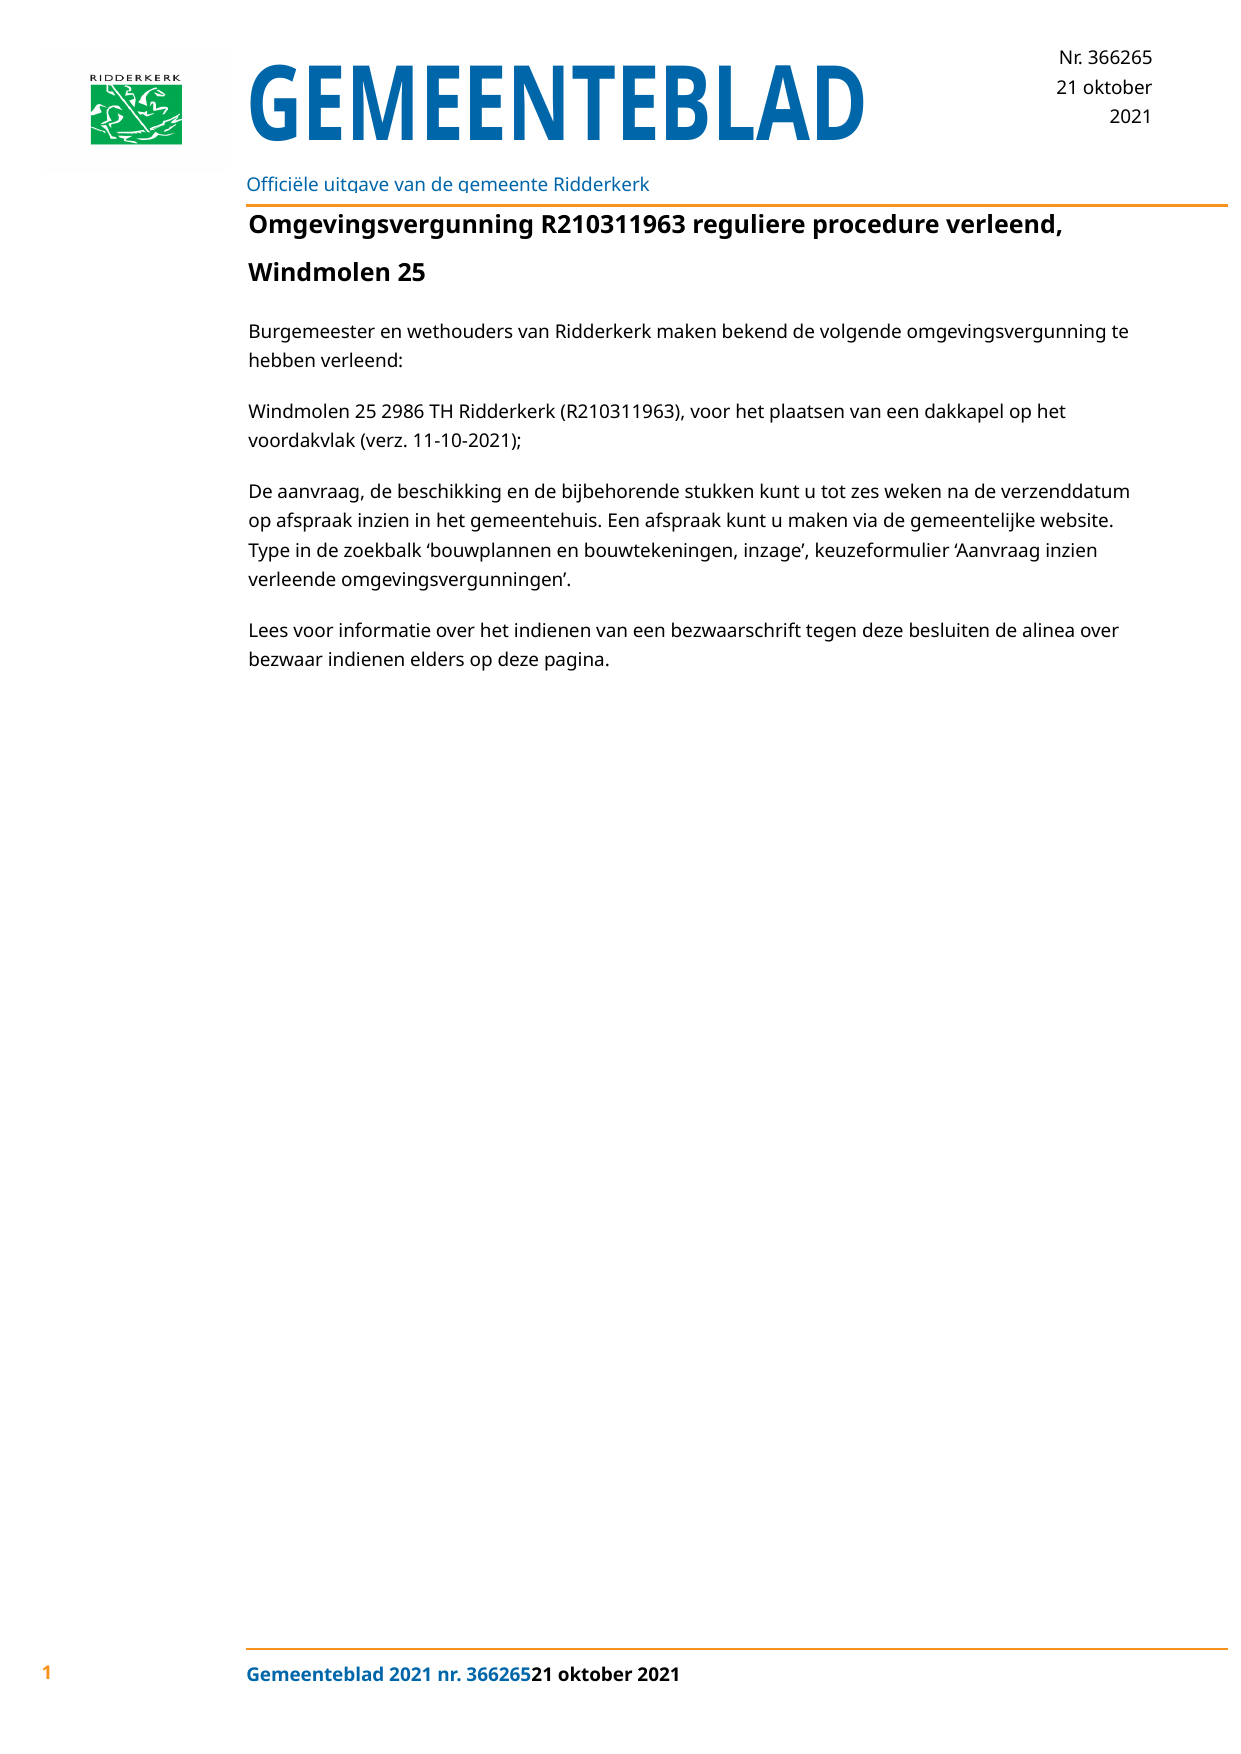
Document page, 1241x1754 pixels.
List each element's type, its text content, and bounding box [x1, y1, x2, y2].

text Burgemeester en wethouders van Ridderkerk maken bekend de volgende omgevingsvergunning te hebben verleend: [248, 318, 1152, 373]
text De aanvraag, de beschikking en de bijbehorende stukken kunt u tot zes weken na de verzenddatum op afspraak inzien in het gemeentehuis. Een afspraak kunt u maken via de gemeentelijke website. Type in de zoekbalk ‘bouwplannen en bouwtekeningen, inzage’, keuzeformulier ‘Aanvraag inzien verleende omgevingsvergunningen’. [248, 478, 1152, 592]
text Windmolen 25 2986 TH Ridderkerk (R210311963), voor het plaatsen van een dakkapel op het voordakvlak (verz. 11-10-2021); [248, 398, 1152, 453]
text Lees voor informatie over het indienen van een bezwaarschrift tegen deze besluiten de alinea over bezwaar indienen elders op deze pagina. [248, 617, 1152, 672]
text Omgevingsvergunning R210311963 reguliere procedure verleend, Windmolen 25 [248, 207, 1152, 288]
picture [41, 47, 231, 172]
